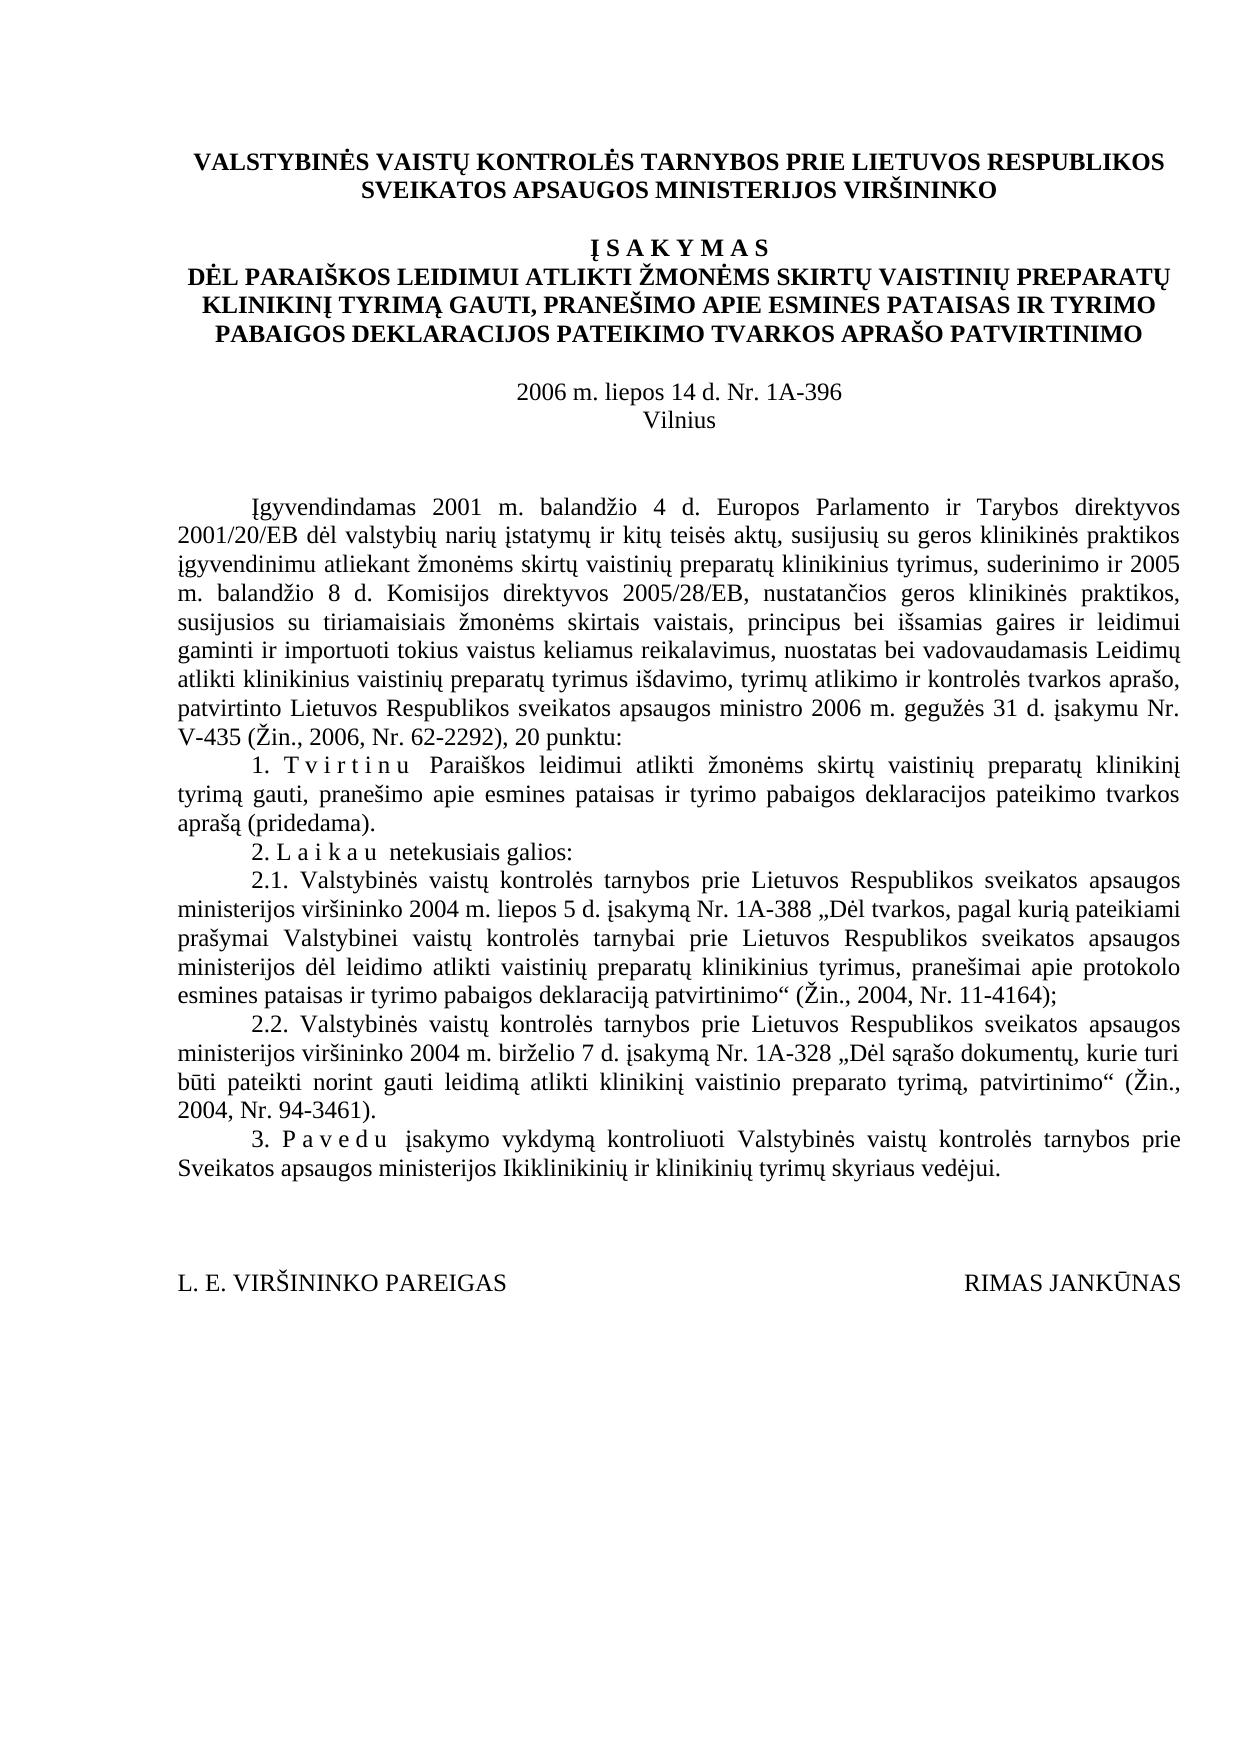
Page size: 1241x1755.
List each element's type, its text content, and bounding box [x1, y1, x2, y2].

text Į S A K Y M A S [177, 233, 1181, 262]
text L. E. VIRŠININKO PAREIGAS RIMAS JANKŪNAS [177, 1268, 1181, 1297]
text Vilnius [177, 406, 1181, 434]
text 1. Tvirtinu Paraiškos leidimui atlikti žmonėms skirtų vaistinių preparatų klinikinį tyrimą gauti, pranešimo apie esmines pataisas ir tyrimo pabaigos deklaracijos pateikimo tvarkos aprašą (pridedama). [177, 751, 1181, 837]
text 2.1. Valstybinės vaistų kontrolės tarnybos prie Lietuvos Respublikos sveikatos apsaugos ministerijos viršininko 2004 m. liepos 5 d. įsakymą Nr. 1A-388 „Dėl tvarkos, pagal kurią pateikiami prašymai Valstybinei vaistų kontrolės tarnybai prie Lietuvos Respublikos sveikatos apsaugos ministerijos dėl leidimo atlikti vaistinių preparatų klinikinius tyrimus, pranešimai apie protokolo esmines pataisas ir tyrimo pabaigos deklaraciją patvirtinimo“ (Žin., 2004, Nr. 11-4164); [177, 866, 1181, 1009]
text 2.2. Valstybinės vaistų kontrolės tarnybos prie Lietuvos Respublikos sveikatos apsaugos ministerijos viršininko 2004 m. birželio 7 d. įsakymą Nr. 1A-328 „Dėl sąrašo dokumentų, kurie turi būti pateikti norint gauti leidimą atlikti klinikinį vaistinio preparato tyrimą, patvirtinimo“ (Žin., 2004, Nr. 94-3461). [177, 1009, 1181, 1124]
text VALSTYBINĖS VAISTŲ KONTROLĖS TARNYBOS PRIE LIETUVOS RESPUBLIKOS SVEIKATOS APSAUGOS MINISTERIJOS VIRŠININKO [177, 147, 1181, 204]
text DĖL PARAIŠKOS LEIDIMUI ATLIKTI ŽMONĖMS SKIRTŲ VAISTINIŲ PREPARATŲ KLINIKINĮ TYRIMĄ GAUTI, PRANEŠIMO APIE ESMINES PATAISAS IR TYRIMO PABAIGOS DEKLARACIJOS PATEIKIMO TVARKOS APRAŠO PATVIRTINIMO [177, 262, 1181, 348]
text 2006 m. liepos 14 d. Nr. 1A-396 [177, 377, 1181, 406]
text 3. Pavedu įsakymo vykdymą kontroliuoti Valstybinės vaistų kontrolės tarnybos prie Sveikatos apsaugos ministerijos Ikiklinikinių ir klinikinių tyrimų skyriaus vedėjui. [177, 1124, 1181, 1182]
text Įgyvendindamas 2001 m. balandžio 4 d. Europos Parlamento ir Tarybos direktyvos 2001/20/EB dėl valstybių narių įstatymų ir kitų teisės aktų, susijusių su geros klinikinės praktikos įgyvendinimu atliekant žmonėms skirtų vaistinių preparatų klinikinius tyrimus, suderinimo ir 2005 m. balandžio 8 d. Komisijos direktyvos 2005/28/EB, nustatančios geros klinikinės praktikos, susijusios su tiriamaisiais žmonėms skirtais vaistais, principus bei išsamias gaires ir leidimui gaminti ir importuoti tokius vaistus keliamus reikalavimus, nuostatas bei vadovaudamasis Leidimų atlikti klinikinius vaistinių preparatų tyrimus išdavimo, tyrimų atlikimo ir kontrolės tvarkos aprašo, patvirtinto Lietuvos Respublikos sveikatos apsaugos ministro 2006 m. gegužės 31 d. įsakymu Nr. V-435 (Žin., 2006, Nr. 62-2292), 20 punktu: [177, 492, 1181, 751]
text 2. Laikau netekusiais galios: [177, 837, 1181, 866]
